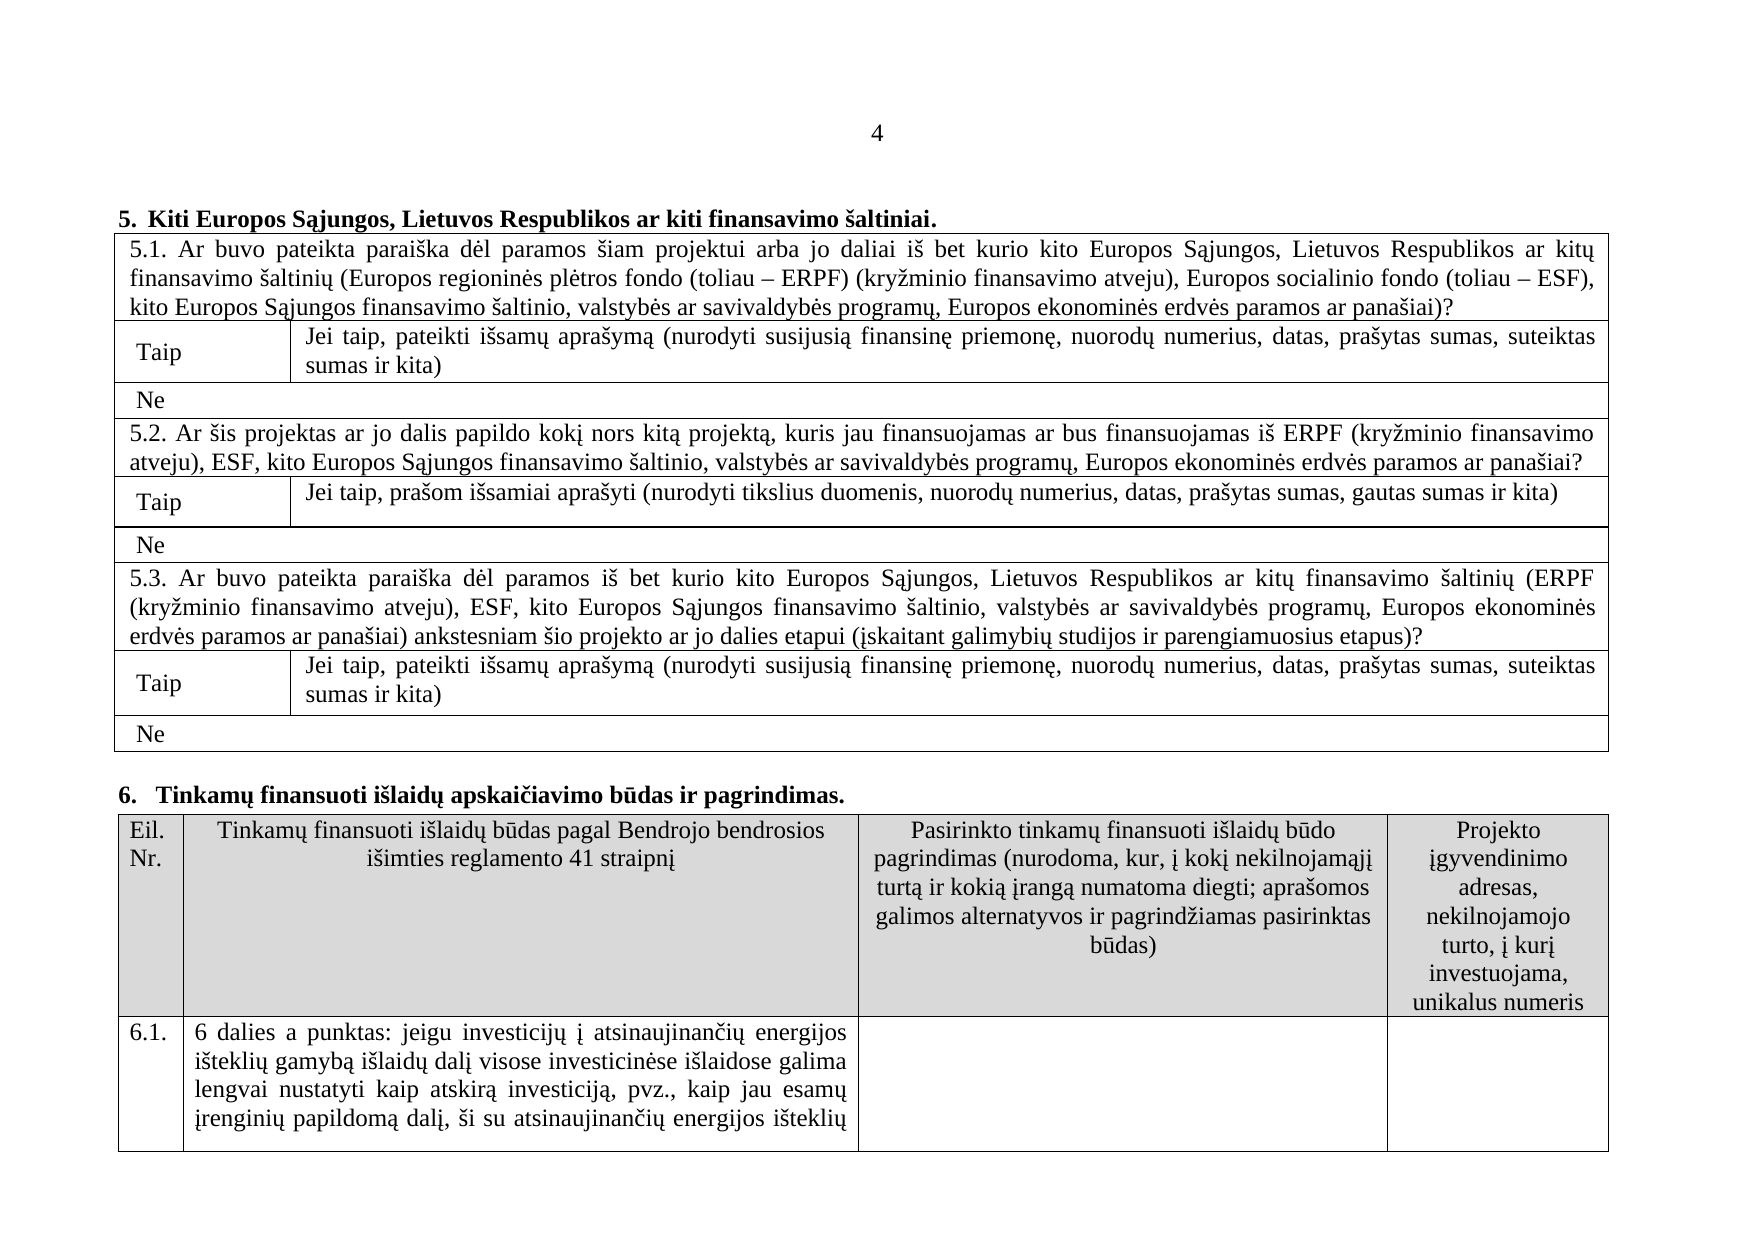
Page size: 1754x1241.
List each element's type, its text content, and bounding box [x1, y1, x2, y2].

table_cell 6 dalies a punktas: jeigu investicijų į atsinaujinančių energijos išteklių gamybą išlaidų dalį visose investicinėse išlaidose galima lengvai nustatyti kaip atskirą investiciją, pvz., kaip jau esamų įrenginių papildomą dalį, ši su atsinaujinančių energijos išteklių [184, 1017, 858, 1151]
table_cell Jei taip, pateikti išsamų aprašymą (nurodyti susijusią finansinę priemonę, nuorodų numerius, datas, prašytas sumas, suteiktas sumas ir kita) [291, 651, 1608, 715]
text 6. Tinkamų finansuoti išlaidų apskaičiavimo būdas ir pagrindimas. [118, 781, 1636, 809]
table_cell Taip [115, 477, 290, 526]
table_cell Taip [115, 651, 290, 715]
table_cell Ne [115, 383, 1608, 417]
table_cell Taip [115, 321, 290, 382]
table_cell Jei taip, prašom išsamiai aprašyti (nurodyti tikslius duomenis, nuorodų numerius, datas, prašytas sumas, gautas sumas ir kita) [291, 477, 1608, 526]
table_header 5.1. Ar buvo pateikta paraiška dėl paramos šiam projektui arba jo daliai iš bet kurio kito Europos Sąjungos, Lietuvos Respublikos ar kitų finansavimo šaltinių (Europos regioninės plėtros fondo (toliau – ERPF) (kryžminio finansavimo atveju), Europos socialinio fondo (toliau – ESF), kito Europos Sąjungos finansavimo šaltinio, valstybės ar savivaldybės programų, Europos ekonominės erdvės paramos ar panašiai)? [115, 234, 1608, 320]
table_cell Jei taip, pateikti išsamų aprašymą (nurodyti susijusią finansinę priemonę, nuorodų numerius, datas, prašytas sumas, suteiktas sumas ir kita) [291, 321, 1608, 382]
table_cell 5.2. Ar šis projektas ar jo dalis papildo kokį nors kitą projektą, kuris jau finansuojamas ar bus finansuojamas iš ERPF (kryžminio finansavimo atveju), ESF, kito Europos Sąjungos finansavimo šaltinio, valstybės ar savivaldybės programų, Europos ekonominės erdvės paramos ar panašiai? [115, 419, 1608, 476]
table_header Projekto įgyvendinimo adresas, nekilnojamojo turto, į kurį investuojama, unikalus numeris [1388, 815, 1608, 1016]
table_cell 5.3. Ar buvo pateikta paraiška dėl paramos iš bet kurio kito Europos Sąjungos, Lietuvos Respublikos ar kitų finansavimo šaltinių (ERPF (kryžminio finansavimo atveju), ESF, kito Europos Sąjungos finansavimo šaltinio, valstybės ar savivaldybės programų, Europos ekonominės erdvės paramos ar panašiai) ankstesniam šio projekto ar jo dalies etapui (įskaitant galimybių studijos ir parengiamuosius etapus)? [115, 563, 1608, 649]
table_cell [859, 1017, 1387, 1151]
table_cell Ne [115, 716, 1608, 751]
table_header Pasirinkto tinkamų finansuoti išlaidų būdo pagrindimas (nurodoma, kur, į kokį nekilnojamąjį turtą ir kokią įrangą numatoma diegti; aprašomos galimos alternatyvos ir pagrindžiamas pasirinktas būdas) [859, 815, 1387, 1016]
table_header Eil. Nr. [119, 815, 183, 1016]
text 5. Kiti Europos Sąjungos, Lietuvos Respublikos ar kiti finansavimo šaltiniai. [118, 204, 1636, 233]
table_cell Ne [115, 528, 1608, 562]
table_cell 6.1. [119, 1017, 183, 1151]
table_header Tinkamų finansuoti išlaidų būdas pagal Bendrojo bendrosios išimties reglamento 41 straipnį [184, 815, 858, 1016]
table_cell [1388, 1017, 1608, 1151]
